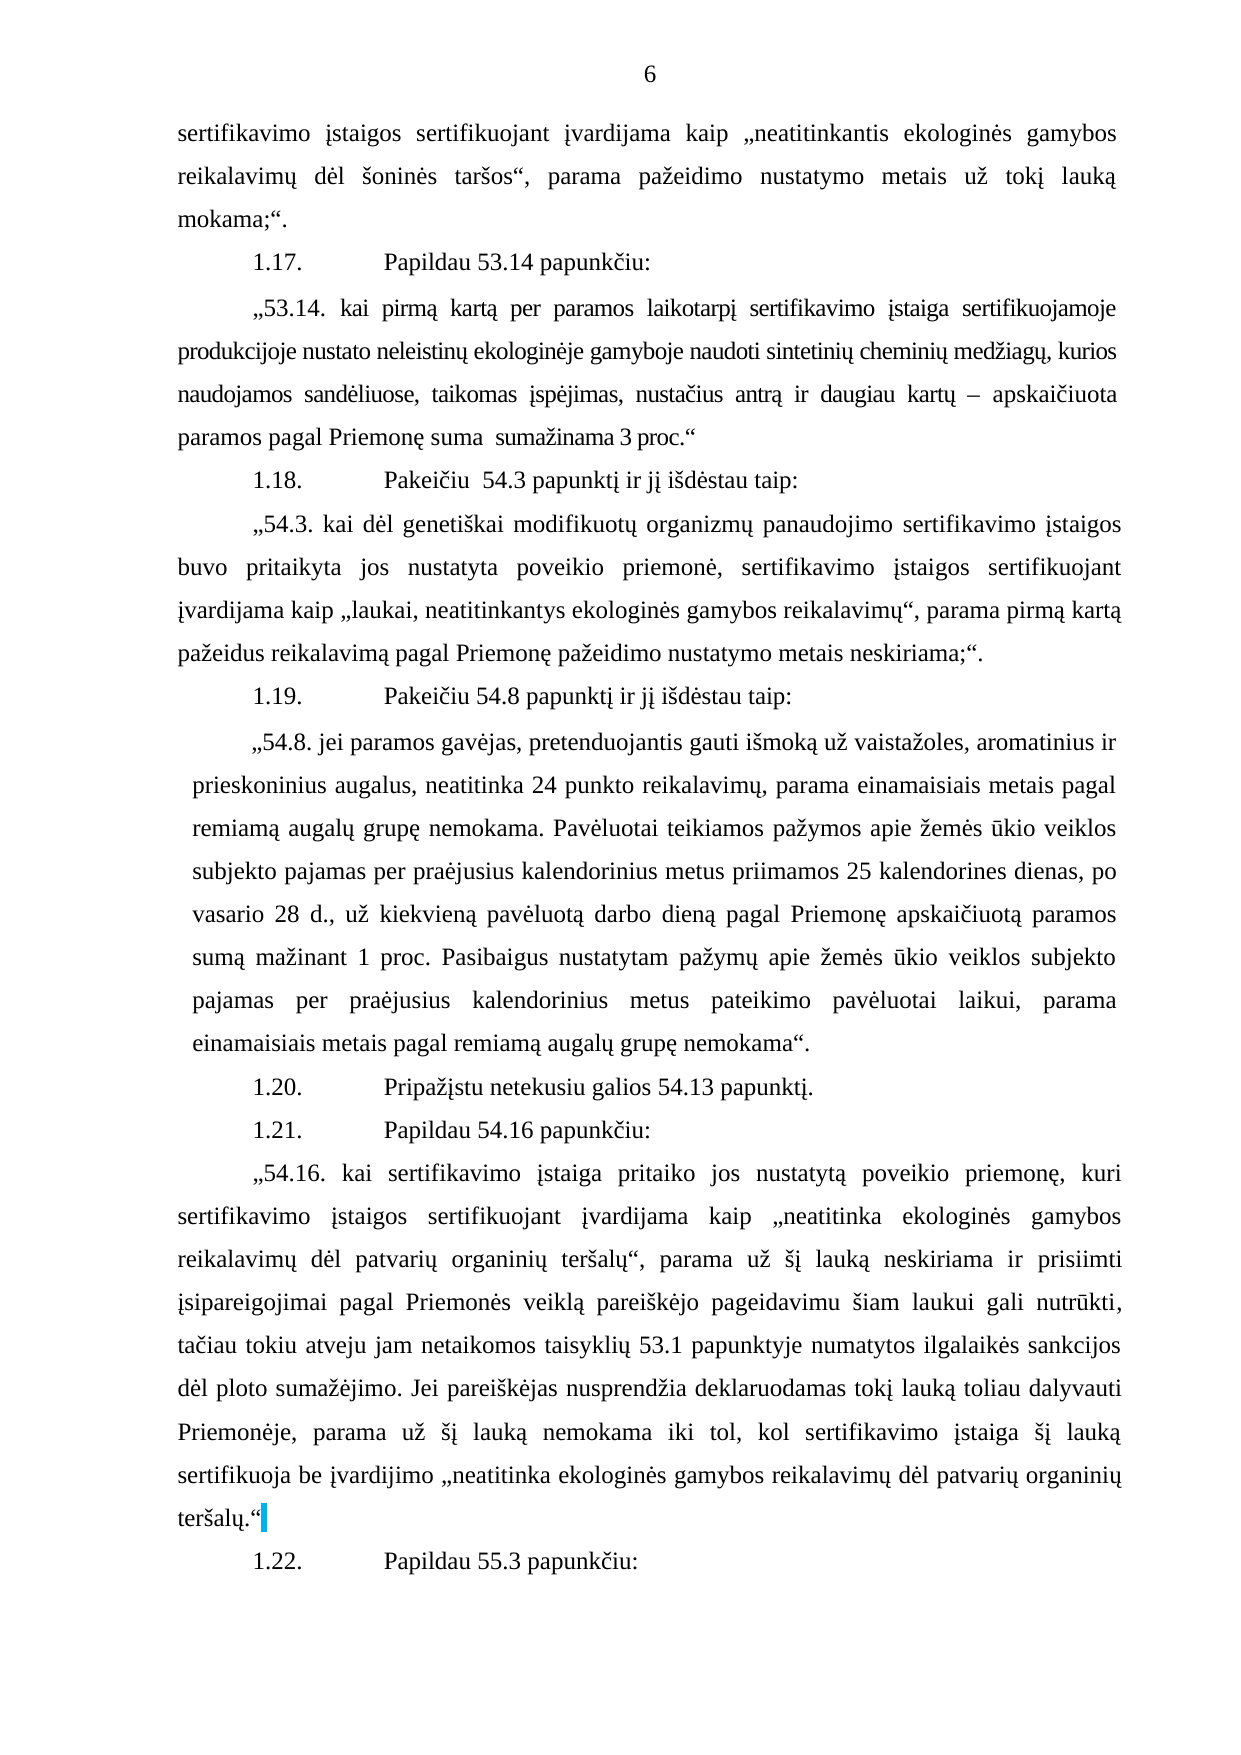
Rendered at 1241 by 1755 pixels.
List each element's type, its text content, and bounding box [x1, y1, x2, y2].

text sertifikavimo įstaigos sertifikuojant įvardijama kaip „neatitinkantis ekologinės gamybos reikalavimų dėl šoninės taršos“, parama pažeidimo nustatymo metais už tokį lauką mokama;“. [177, 118, 1117, 233]
text 1.20. Pripažįstu netekusiu galios 54.13 papunktį. [252, 1072, 1122, 1100]
text 1.21. Papildau 54.16 papunkčiu: [252, 1115, 1122, 1143]
text „54.8. jei paramos gavėjas, pretenduojantis gauti išmoką už vaistažoles, aromatinius ir prieskoninius augalus, neatitinka 24 punkto reikalavimų, parama einamaisiais metais pagal remiamą augalų grupę nemokama. Pavėluotai teikiamos pažymos apie žemės ūkio veiklos subjekto pajamas per praėjusius kalendorinius metus priimamos 25 kalendorines dienas, po vasario 28 d., už kiekvieną pavėluotą darbo dieną pagal Priemonę apskaičiuotą paramos sumą mažinant 1 proc. Pasibaigus nustatytam pažymų apie žemės ūkio veiklos subjekto pajamas per praėjusius kalendorinius metus pateikimo pavėluotai laikui, parama einamaisiais metais pagal remiamą augalų grupę nemokama“. [192, 727, 1117, 1057]
text 1.22. Papildau 55.3 papunkčiu: [252, 1546, 1122, 1575]
text 1.18. Pakeičiu 54.3 papunktį ir jį išdėstau taip: [252, 466, 1122, 494]
text „53.14. kai pirmą kartą per paramos laikotarpį sertifikavimo įstaiga sertifikuojamoje produkcijoje nustato neleistinų ekologinėje gamyboje naudoti sintetinių cheminių medžiagų, kurios naudojamos sandėliuose, taikomas įspėjimas, nustačius antrą ir daugiau kartų – apskaičiuota paramos pagal Priemonę suma sumažinama 3 proc.“ [177, 293, 1117, 451]
text 1.17. Papildau 53.14 papunkčiu: [252, 247, 1117, 276]
text 1.19. Pakeičiu 54.8 papunktį ir jį išdėstau taip: [252, 681, 1117, 710]
text „54.16. kai sertifikavimo įstaiga pritaiko jos nustatytą poveikio priemonę, kuri sertifikavimo įstaigos sertifikuojant įvardijama kaip „neatitinka ekologinės gamybos reikalavimų dėl patvarių organinių teršalų“, parama už šį lauką neskiriama ir prisiimti įsipareigojimai pagal Priemonės veiklą pareiškėjo pageidavimu šiam laukui gali nutrūkti, tačiau tokiu atveju jam netaikomos taisyklių 53.1 papunktyje numatytos ilgalaikės sankcijos dėl ploto sumažėjimo. Jei pareiškėjas nusprendžia deklaruodamas tokį lauką toliau dalyvauti Priemonėje, parama už šį lauką nemokama iki tol, kol sertifikavimo įstaiga šį lauką sertifikuoja be įvardijimo „neatitinka ekologinės gamybos reikalavimų dėl patvarių organinių teršalų.“ [177, 1158, 1122, 1532]
text „54.3. kai dėl genetiškai modifikuotų organizmų panaudojimo sertifikavimo įstaigos buvo pritaikyta jos nustatyta poveikio priemonė, sertifikavimo įstaigos sertifikuojant įvardijama kaip „laukai, neatitinkantys ekologinės gamybos reikalavimų“, parama pirmą kartą pažeidus reikalavimą pagal Priemonę pažeidimo nustatymo metais neskiriama;“. [177, 509, 1122, 667]
